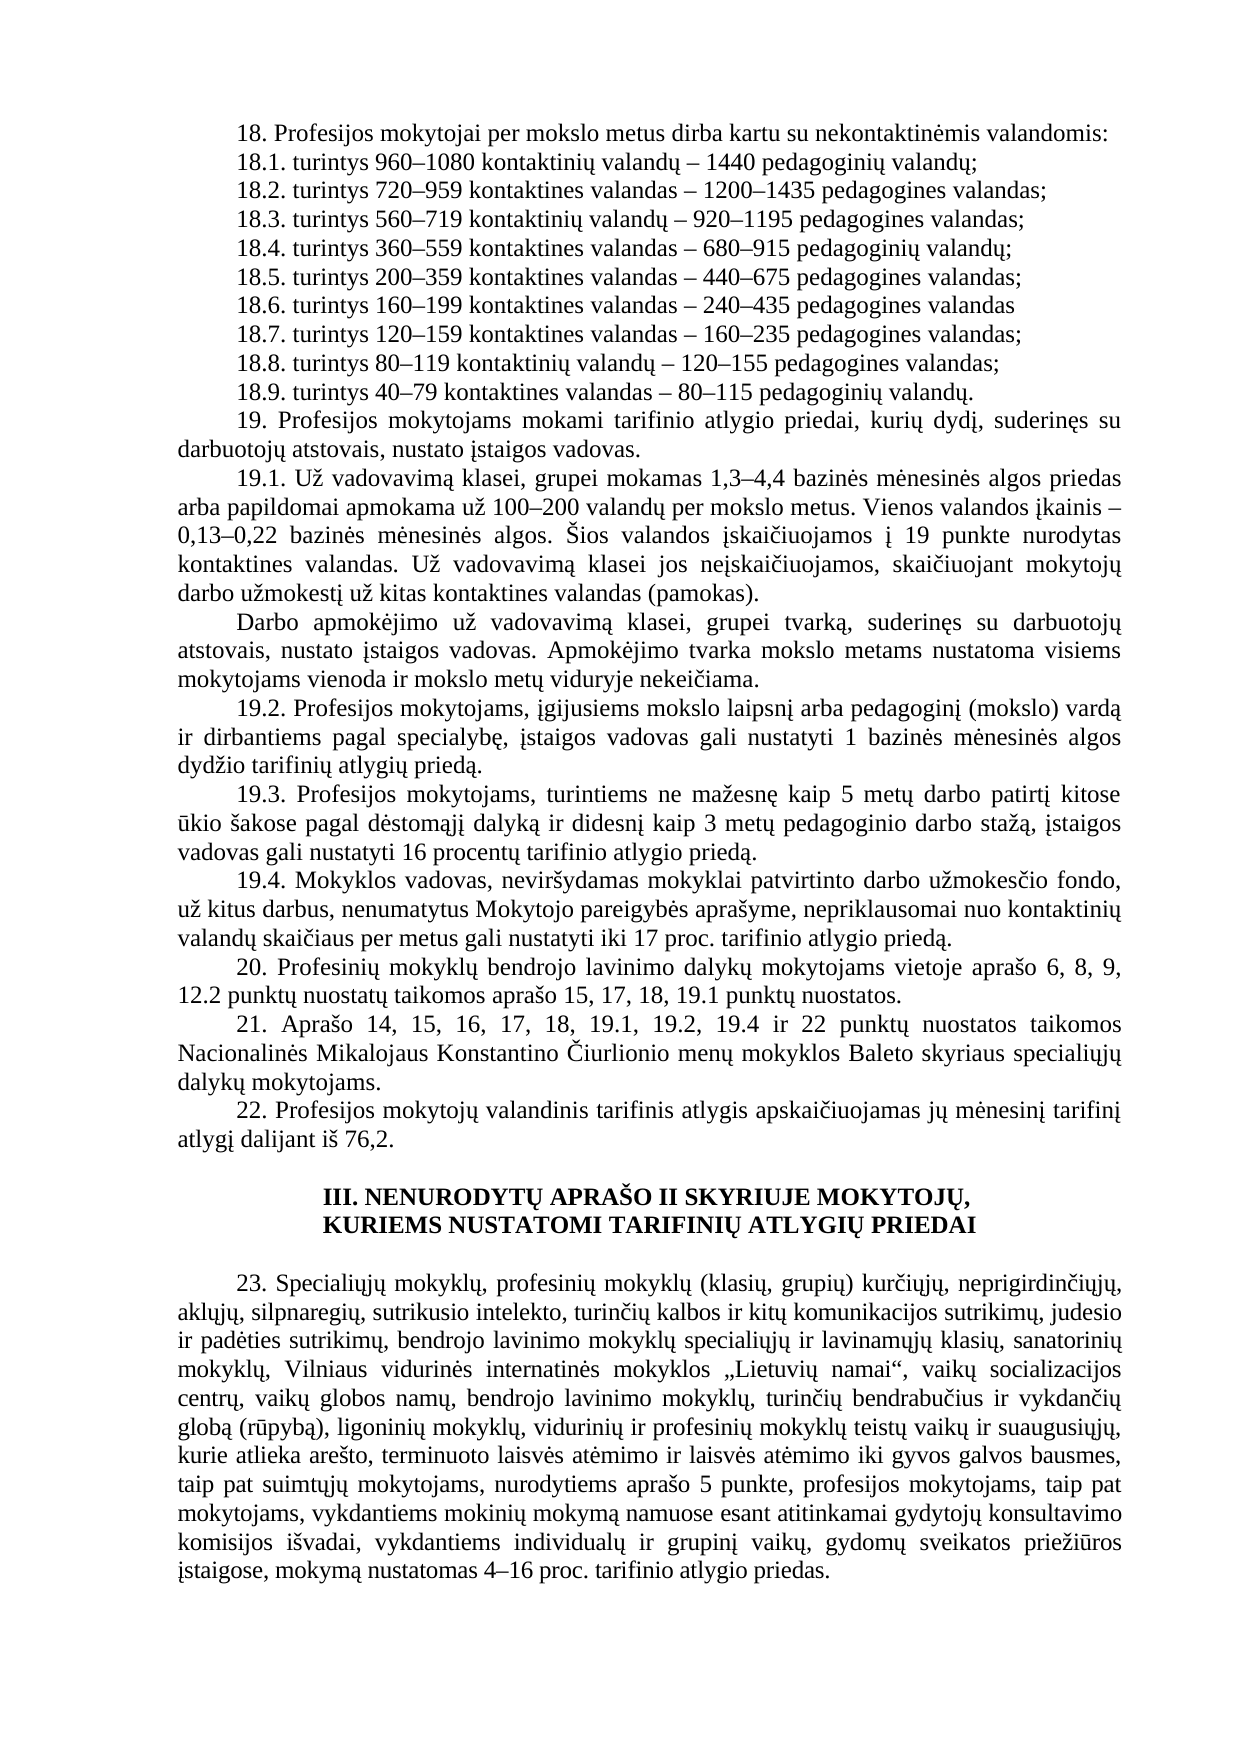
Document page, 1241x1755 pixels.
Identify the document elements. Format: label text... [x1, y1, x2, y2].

text 19.4. Mokyklos vadovas, neviršydamas mokyklai patvirtinto darbo užmokesčio fondo, už kitus darbus, nenumatytus Mokytojo pareigybės aprašyme, nepriklausomai nuo kontaktinių valandų skaičiaus per metus gali nustatyti iki 17 proc. tarifinio atlygio priedą. [177, 866, 1122, 952]
text 18. Profesijos mokytojai per mokslo metus dirba kartu su nekontaktinėmis valandomis: [177, 118, 1122, 147]
text 18.5. turintys 200–359 kontaktines valandas – 440–675 pedagogines valandas; [177, 262, 1122, 291]
text 20. Profesinių mokyklų bendrojo lavinimo dalykų mokytojams vietoje aprašo 6, 8, 9, 12.2 punktų nuostatų taikomos aprašo 15, 17, 18, 19.1 punktų nuostatos. [177, 952, 1122, 1009]
text 18.2. turintys 720–959 kontaktines valandas – 1200–1435 pedagogines valandas; [177, 176, 1122, 204]
text 19.1. Už vadovavimą klasei, grupei mokamas 1,3–4,4 bazinės mėnesinės algos priedas arba papildomai apmokama už 100–200 valandų per mokslo metus. Vienos valandos įkainis – 0,13–0,22 bazinės mėnesinės algos. Šios valandos įskaičiuojamos į 19 punkte nurodytas kontaktines valandas. Už vadovavimą klasei jos neįskaičiuojamos, skaičiuojant mokytojų darbo užmokestį už kitas kontaktines valandas (pamokas). [177, 463, 1122, 607]
text 21. Aprašo 14, 15, 16, 17, 18, 19.1, 19.2, 19.4 ir 22 punktų nuostatos taikomos Nacionalinės Mikalojaus Konstantino Čiurlionio menų mokyklos Baleto skyriaus specialiųjų dalykų mokytojams. [177, 1009, 1122, 1096]
text 18.9. turintys 40–79 kontaktines valandas – 80–115 pedagoginių valandų. [177, 377, 1122, 406]
text KURIEMS NUSTATOMI TARIFINIŲ ATLYGIŲ PRIEDAI [177, 1211, 1122, 1239]
text 18.7. turintys 120–159 kontaktines valandas – 160–235 pedagogines valandas; [177, 319, 1122, 348]
text 18.3. turintys 560–719 kontaktinių valandų – 920–1195 pedagogines valandas; [177, 204, 1122, 233]
text III. NENURODYTŲ APRAŠO II SKYRIUJE MOKYTOJŲ, [177, 1182, 1122, 1211]
text 18.4. turintys 360–559 kontaktines valandas – 680–915 pedagoginių valandų; [177, 233, 1122, 262]
text 19.3. Profesijos mokytojams, turintiems ne mažesnę kaip 5 metų darbo patirtį kitose ūkio šakose pagal dėstomąjį dalyką ir didesnį kaip 3 metų pedagoginio darbo stažą, įstaigos vadovas gali nustatyti 16 procentų tarifinio atlygio priedą. [177, 779, 1122, 866]
text 23. Specialiųjų mokyklų, profesinių mokyklų (klasių, grupių) kurčiųjų, neprigirdinčiųjų, aklųjų, silpnaregių, sutrikusio intelekto, turinčių kalbos ir kitų komunikacijos sutrikimų, judesio ir padėties sutrikimų, bendrojo lavinimo mokyklų specialiųjų ir lavinamųjų klasių, sanatorinių mokyklų, Vilniaus vidurinės internatinės mokyklos „Lietuvių namai“, vaikų socializacijos centrų, vaikų globos namų, bendrojo lavinimo mokyklų, turinčių bendrabučius ir vykdančių globą (rūpybą), ligoninių mokyklų, vidurinių ir profesinių mokyklų teistų vaikų ir suaugusiųjų, kurie atlieka arešto, terminuoto laisvės atėmimo ir laisvės atėmimo iki gyvos galvos bausmes, taip pat suimtųjų mokytojams, nurodytiems aprašo 5 punkte, profesijos mokytojams, taip pat mokytojams, vykdantiems mokinių mokymą namuose esant atitinkamai gydytojų konsultavimo komisijos išvadai, vykdantiems individualų ir grupinį vaikų, gydomų sveikatos priežiūros įstaigose, mokymą nustatomas 4–16 proc. tarifinio atlygio priedas. [177, 1268, 1122, 1584]
text 18.1. turintys 960–1080 kontaktinių valandų – 1440 pedagoginių valandų; [177, 147, 1122, 176]
text 22. Profesijos mokytojų valandinis tarifinis atlygis apskaičiuojamas jų mėnesinį tarifinį atlygį dalijant iš 76,2. [177, 1096, 1122, 1153]
text 18.8. turintys 80–119 kontaktinių valandų – 120–155 pedagogines valandas; [177, 348, 1122, 377]
text Darbo apmokėjimo už vadovavimą klasei, grupei tvarką, suderinęs su darbuotojų atstovais, nustato įstaigos vadovas. Apmokėjimo tvarka mokslo metams nustatoma visiems mokytojams vienoda ir mokslo metų viduryje nekeičiama. [177, 607, 1122, 693]
text 18.6. turintys 160–199 kontaktines valandas – 240–435 pedagogines valandas [177, 291, 1122, 319]
text 19.2. Profesijos mokytojams, įgijusiems mokslo laipsnį arba pedagoginį (mokslo) vardą ir dirbantiems pagal specialybę, įstaigos vadovas gali nustatyti 1 bazinės mėnesinės algos dydžio tarifinių atlygių priedą. [177, 693, 1122, 779]
text 19. Profesijos mokytojams mokami tarifinio atlygio priedai, kurių dydį, suderinęs su darbuotojų atstovais, nustato įstaigos vadovas. [177, 406, 1122, 463]
